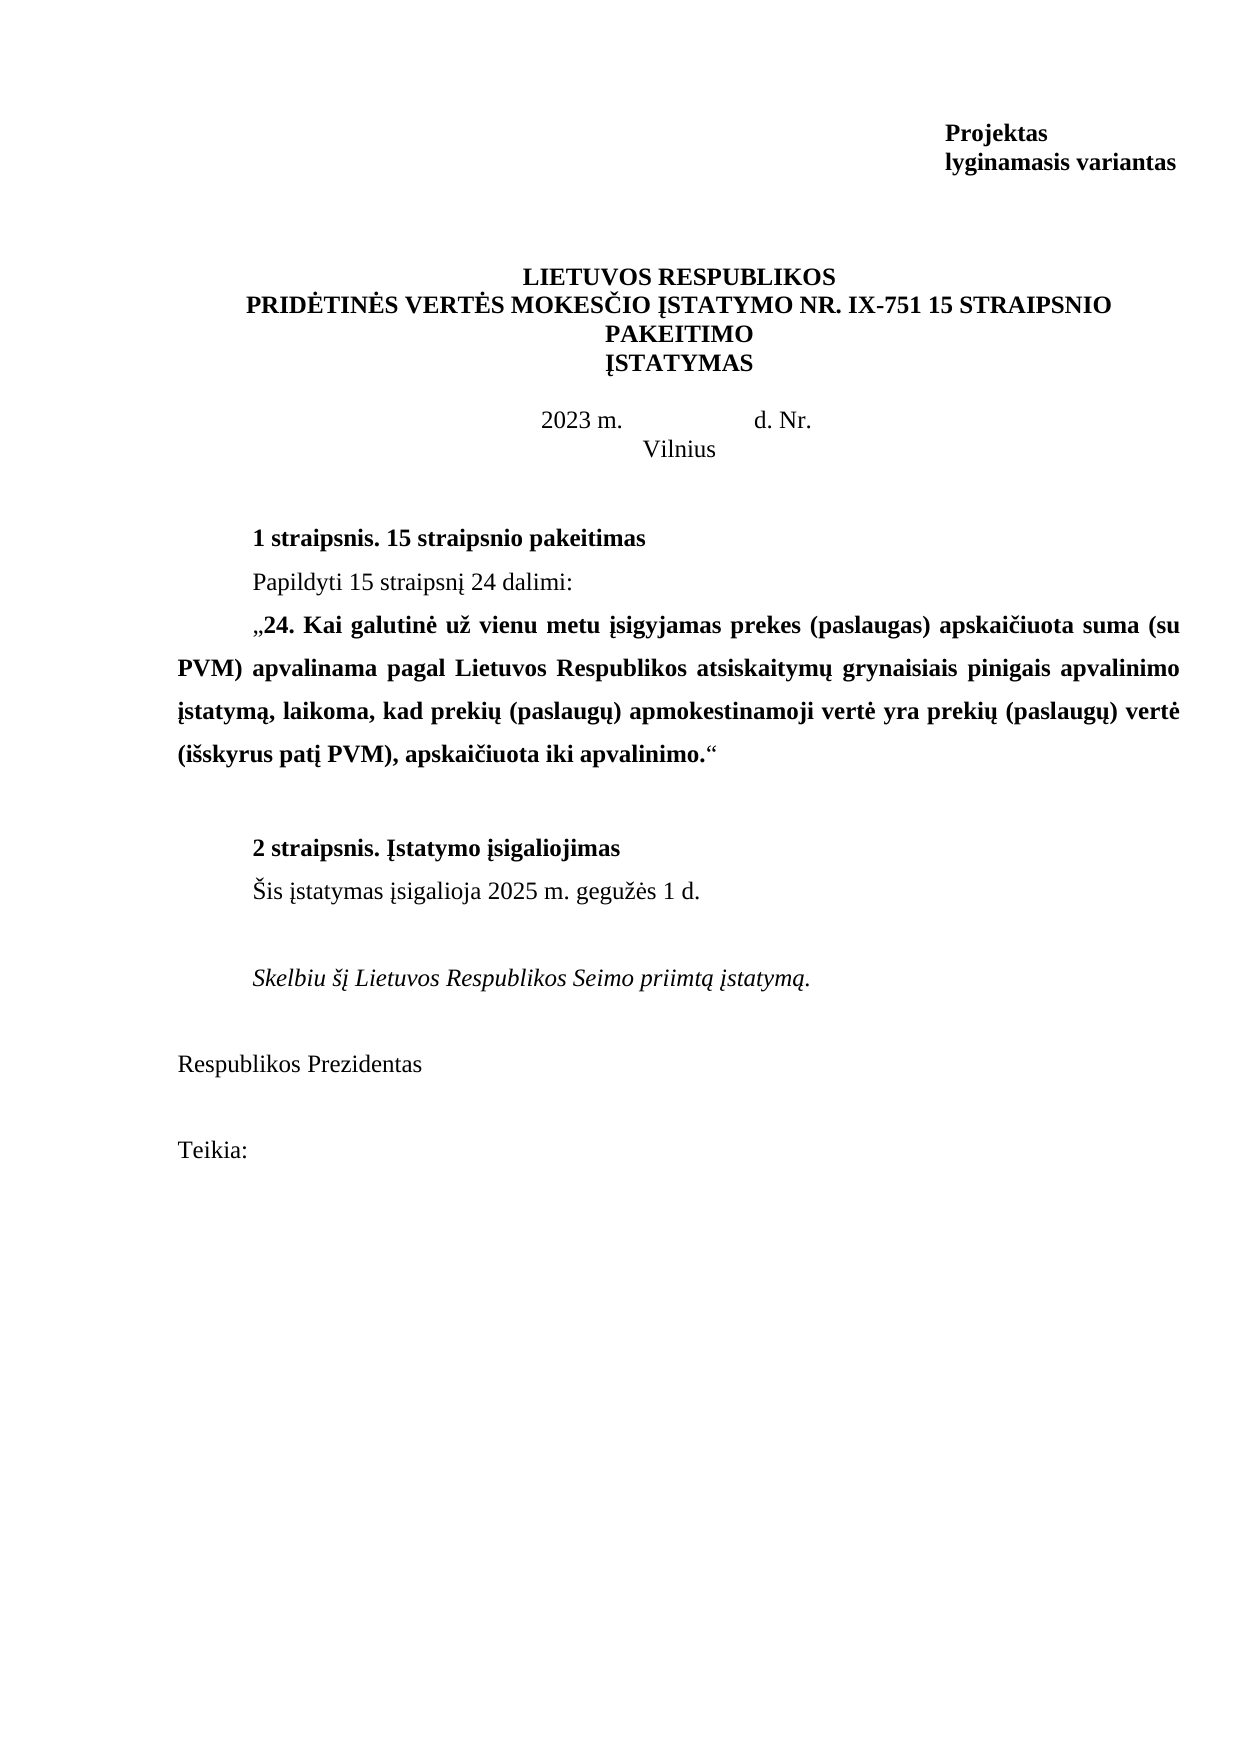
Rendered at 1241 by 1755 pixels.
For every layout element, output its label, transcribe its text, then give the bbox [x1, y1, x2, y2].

text „24. Kai galutinė už vienu metu įsigyjamas prekes (paslaugas) apskaičiuota suma (su PVM) apvalinama pagal Lietuvos Respublikos atsiskaitymų grynaisiais pinigais apvalinimo įstatymą, laikoma, kad prekių (paslaugų) apmokestinamoji vertė yra prekių (paslaugų) vertė (išskyrus patį PVM), apskaičiuota iki apvalinimo.“ [177, 610, 1181, 768]
text ĮSTATYMAS [177, 348, 1181, 377]
text Projektas [945, 118, 1181, 147]
text 1 straipsnis. 15 straipsnio pakeitimas [177, 523, 1181, 552]
text Vilnius [177, 434, 1181, 463]
text 2 straipsnis. Įstatymo įsigaliojimas [177, 833, 1181, 862]
text Respublikos Prezidentas [177, 1049, 1181, 1078]
text lyginamasis variantas [945, 147, 1181, 176]
text 2023 m. d. Nr. [177, 406, 1181, 434]
text Teikia: [177, 1135, 1181, 1164]
text Šis įstatymas įsigalioja 2025 m. gegužės 1 d. [177, 876, 1181, 905]
text LIETUVOS RESPUBLIKOS [177, 262, 1181, 291]
text PRIDĖTINĖS VERTĖS MOKESČIO ĮSTATYMO NR. IX-751 15 STRAIPSNIo pAKEITIMO [177, 291, 1181, 348]
text Papildyti 15 straipsnį 24 dalimi: [177, 567, 1181, 595]
text Skelbiu šį Lietuvos Respublikos Seimo priimtą įstatymą. [177, 963, 1181, 991]
